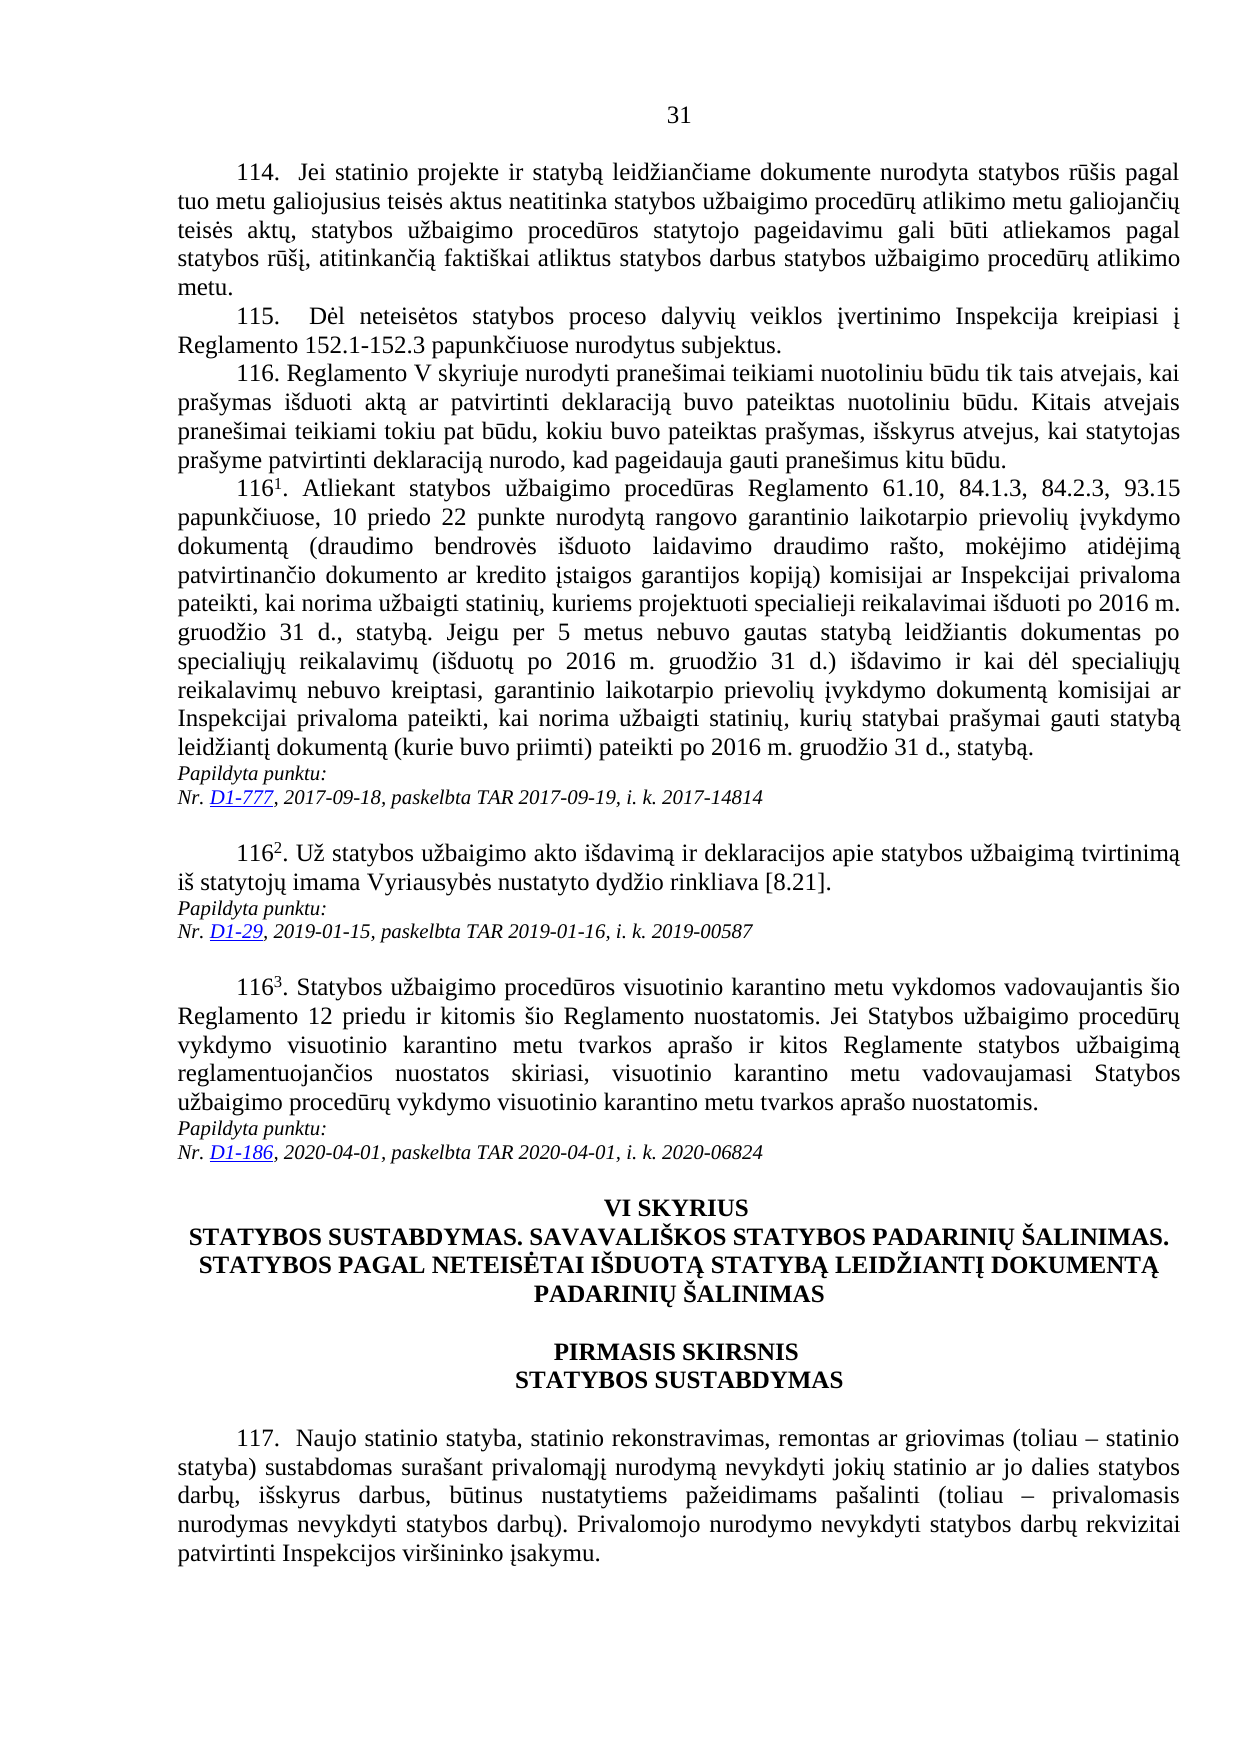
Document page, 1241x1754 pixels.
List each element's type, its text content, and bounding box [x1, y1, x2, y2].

text Nr. D1-29, 2019-01-15, paskelbta TAR 2019-01-16, i. k. 2019-00587 [177, 919, 1181, 943]
subtitle PIRMASIS SKIRSNIS [177, 1337, 1181, 1365]
text 1161. Atliekant statybos užbaigimo procedūras Reglamento 61.10, 84.1.3, 84.2.3, 93.15 papunkčiuose, 10 priedo 22 punkte nurodytą rangovo garantinio laikotarpio prievolių įvykdymo dokumentą (draudimo bendrovės išduoto laidavimo draudimo rašto, mokėjimo atidėjimą patvirtinančio dokumento ar kredito įstaigos garantijos kopiją) komisijai ar Inspekcijai privaloma pateikti, kai norima užbaigti statinių, kuriems projektuoti specialieji reikalavimai išduoti po 2016 m. gruodžio 31 d., statybą. Jeigu per 5 metus nebuvo gautas statybą leidžiantis dokumentas po specialiųjų reikalavimų (išduotų po 2016 m. gruodžio 31 d.) išdavimo ir kai dėl specialiųjų reikalavimų nebuvo kreiptasi, garantinio laikotarpio prievolių įvykdymo dokumentą komisijai ar Inspekcijai privaloma pateikti, kai norima užbaigti statinių, kurių statybai prašymai gauti statybą leidžiantį dokumentą (kurie buvo priimti) pateikti po 2016 m. gruodžio 31 d., statybą. [177, 473, 1181, 761]
text VI SKYRIUS [177, 1193, 1181, 1222]
text 116. Reglamento V skyriuje nurodyti pranešimai teikiami nuotoliniu būdu tik tais atvejais, kai prašymas išduoti aktą ar patvirtinti deklaraciją buvo pateiktas nuotoliniu būdu. Kitais atvejais pranešimai teikiami tokiu pat būdu, kokiu buvo pateiktas prašymas, išskyrus atvejus, kai statytojas prašyme patvirtinti deklaraciją nurodo, kad pageidauja gauti pranešimus kitu būdu. [177, 358, 1181, 473]
text 115. Dėl neteisėtos statybos proceso dalyvių veiklos įvertinimo Inspekcija kreipiasi į Reglamento 152.1-152.3 papunkčiuose nurodytus subjektus. [177, 301, 1181, 358]
text Nr. D1-186, 2020-04-01, paskelbta TAR 2020-04-01, i. k. 2020-06824 [177, 1140, 1181, 1164]
subtitle STATYBOS SUSTABDYMAS [177, 1365, 1181, 1394]
text Nr. D1-777, 2017-09-18, paskelbta TAR 2017-09-19, i. k. 2017-14814 [177, 785, 1181, 809]
text Papildyta punktu: [177, 761, 1181, 785]
text 1163. Statybos užbaigimo procedūros visuotinio karantino metu vykdomos vadovaujantis šio Reglamento 12 priedu ir kitomis šio Reglamento nuostatomis. Jei Statybos užbaigimo procedūrų vykdymo visuotinio karantino metu tvarkos aprašo ir kitos Reglamente statybos užbaigimą reglamentuojančios nuostatos skiriasi, visuotinio karantino metu vadovaujamasi Statybos užbaigimo procedūrų vykdymo visuotinio karantino metu tvarkos aprašo nuostatomis. [177, 972, 1181, 1116]
text Papildyta punktu: [177, 895, 1181, 919]
text 117. Naujo statinio statyba, statinio rekonstravimas, remontas ar griovimas (toliau – statinio statyba) sustabdomas surašant privalomąjį nurodymą nevykdyti jokių statinio ar jo dalies statybos darbų, išskyrus darbus, būtinus nustatytiems pažeidimams pašalinti (toliau – privalomasis nurodymas nevykdyti statybos darbų). Privalomojo nurodymo nevykdyti statybos darbų rekvizitai patvirtinti Inspekcijos viršininko įsakymu. [177, 1423, 1181, 1567]
text STATYBOS SUSTABDYMAS. SAVAVALIŠKOS STATYBOS PADARINIŲ ŠALINIMAS. STATYBOS PAGAL NETEISĖTAI IŠDUOTĄ STATYBĄ LEIDŽIANTĮ DOKUMENTĄ PADARINIŲ ŠALINIMAS [177, 1222, 1181, 1308]
text 1162. Už statybos užbaigimo akto išdavimą ir deklaracijos apie statybos užbaigimą tvirtinimą iš statytojų imama Vyriausybės nustatyto dydžio rinkliava [8.21]. [177, 838, 1181, 895]
text 114. Jei statinio projekte ir statybą leidžiančiame dokumente nurodyta statybos rūšis pagal tuo metu galiojusius teisės aktus neatitinka statybos užbaigimo procedūrų atlikimo metu galiojančių teisės aktų, statybos užbaigimo procedūros statytojo pageidavimu gali būti atliekamos pagal statybos rūšį, atitinkančią faktiškai atliktus statybos darbus statybos užbaigimo procedūrų atlikimo metu. [177, 157, 1181, 301]
text Papildyta punktu: [177, 1116, 1181, 1140]
